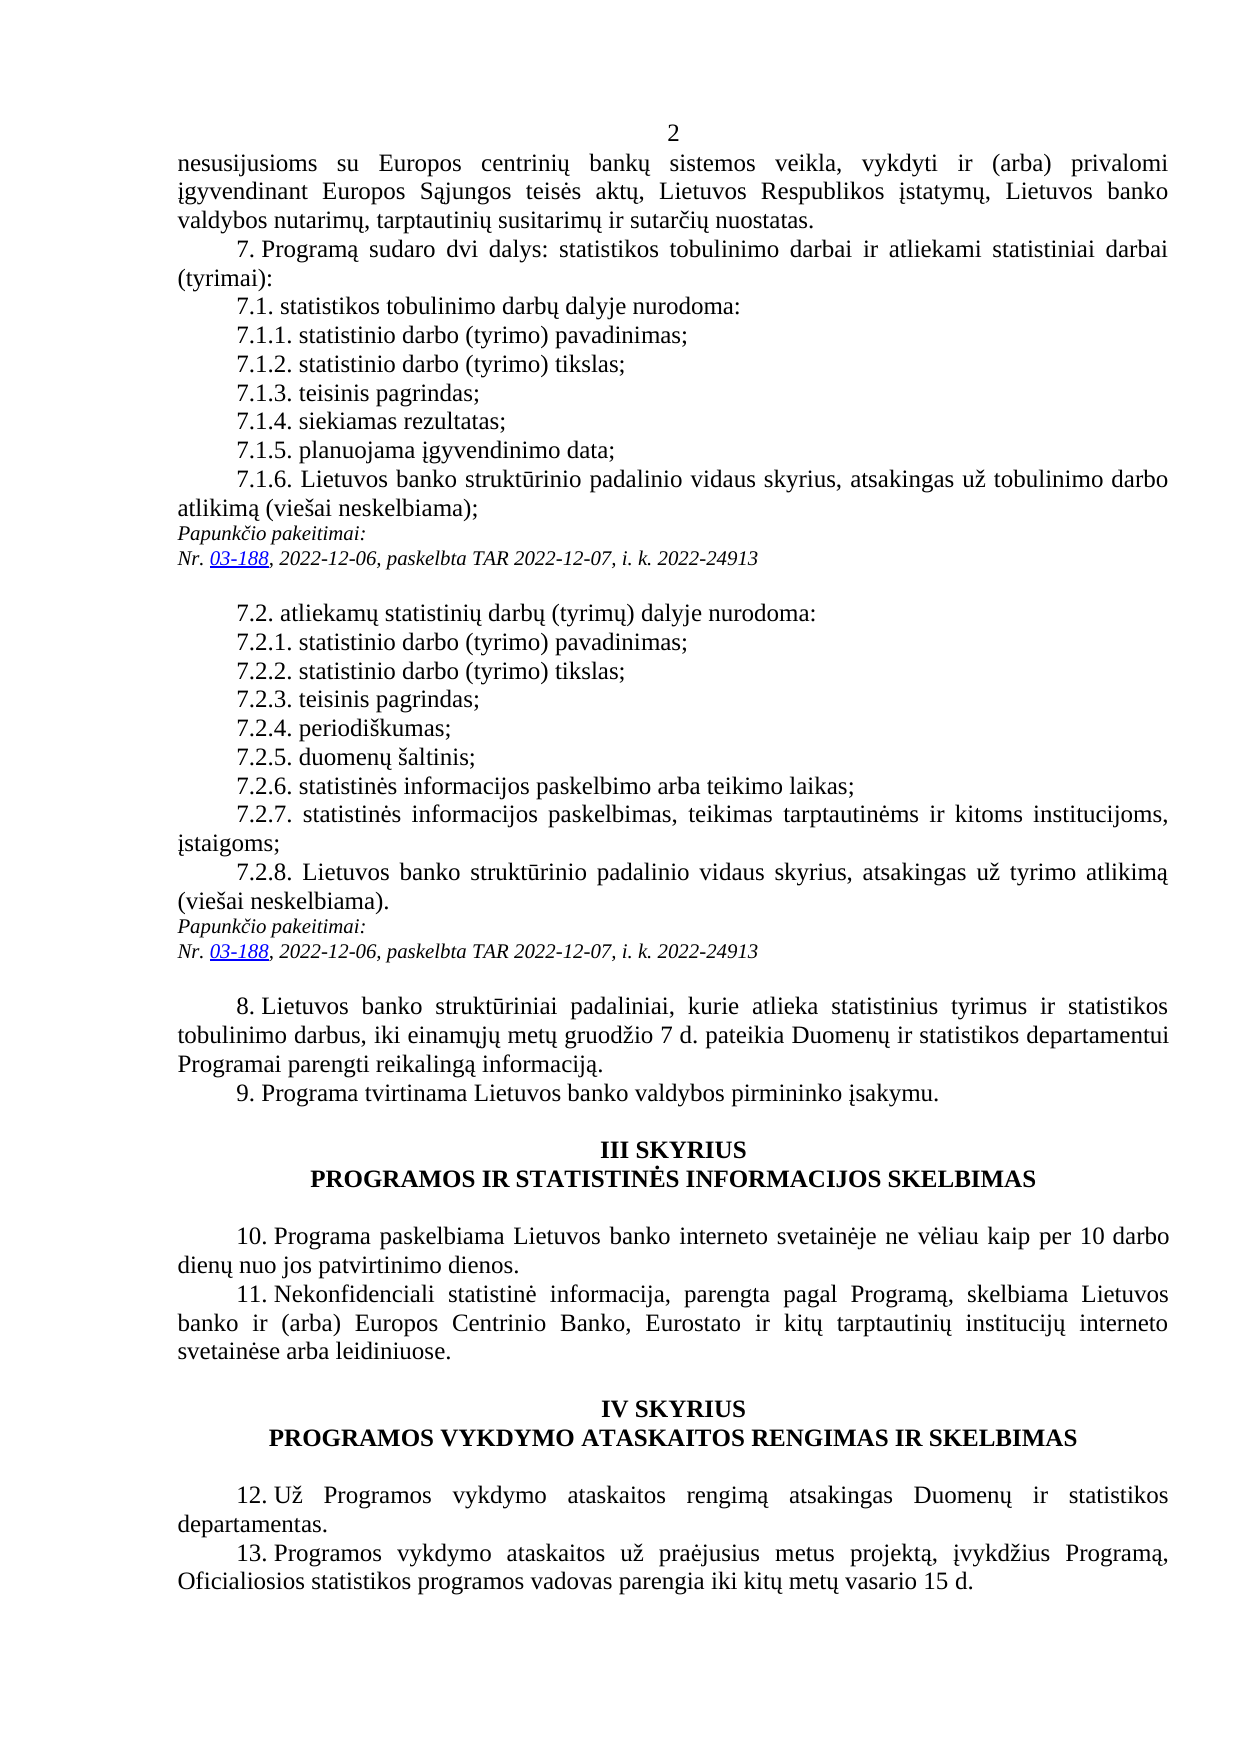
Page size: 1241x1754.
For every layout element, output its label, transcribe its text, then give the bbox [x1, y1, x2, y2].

text 7.2.5. duomenų šaltinis; [177, 742, 1169, 771]
text 7.2.2. statistinio darbo (tyrimo) tikslas; [177, 656, 1169, 684]
text 7.1.3. teisinis pagrindas; [177, 378, 1169, 406]
text 7.1. statistikos tobulinimo darbų dalyje nurodoma: [177, 291, 1169, 320]
text nesusijusioms su Europos centrinių bankų sistemos veikla, vykdyti ir (arba) privalomi įgyvendinant Europos Sąjungos teisės aktų, Lietuvos Respublikos įstatymų, Lietuvos banko valdybos nutarimų, tarptautinių susitarimų ir sutarčių nuostatas. [177, 148, 1169, 234]
text 11. Nekonfidenciali statistinė informacija, parengta pagal Programą, skelbiama Lietuvos banko ir (arba) Europos Centrinio Banko, Eurostato ir kitų tarptautinių institucijų interneto svetainėse arba leidiniuose. [177, 1279, 1169, 1365]
text 7.2.3. teisinis pagrindas; [177, 684, 1169, 713]
text 7.2.8. Lietuvos banko struktūrinio padalinio vidaus skyrius, atsakingas už tyrimo atlikimą (viešai neskelbiama). [177, 857, 1169, 914]
text 13. Programos vykdymo ataskaitos už praėjusius metus projektą, įvykdžius Programą, Oficialiosios statistikos programos vadovas parengia iki kitų metų vasario 15 d. [177, 1538, 1169, 1595]
text Nr. 03-188, 2022-12-06, paskelbta TAR 2022-12-07, i. k. 2022-24913 [177, 545, 1169, 569]
text Papunkčio pakeitimai: [177, 521, 1169, 545]
text 9. Programa tvirtinama Lietuvos banko valdybos pirmininko įsakymu. [177, 1078, 1169, 1106]
text 7.1.6. Lietuvos banko struktūrinio padalinio vidaus skyrius, atsakingas už tobulinimo darbo atlikimą (viešai neskelbiama); [177, 464, 1169, 521]
text 7.1.1. statistinio darbo (tyrimo) pavadinimas; [177, 320, 1169, 349]
text 7.2.4. periodiškumas; [177, 713, 1169, 742]
text 7.1.2. statistinio darbo (tyrimo) tikslas; [177, 349, 1169, 378]
text Nr. 03-188, 2022-12-06, paskelbta TAR 2022-12-07, i. k. 2022-24913 [177, 938, 1169, 963]
text Papunkčio pakeitimai: [177, 914, 1169, 938]
text III SKYRIUS [177, 1135, 1169, 1164]
text 7.2.6. statistinės informacijos paskelbimo arba teikimo laikas; [177, 771, 1169, 799]
text PROGRAMOS IR STATISTINĖS INFORMACIJOS SKELBIMAS [177, 1164, 1169, 1193]
text PROGRAMOS VYKDYMO ATASKAITOS RENGIMAS IR SKELBIMAS [177, 1423, 1169, 1451]
text 7.2.1. statistinio darbo (tyrimo) pavadinimas; [177, 627, 1169, 656]
text 8. Lietuvos banko struktūriniai padaliniai, kurie atlieka statistinius tyrimus ir statistikos tobulinimo darbus, iki einamųjų metų gruodžio 7 d. pateikia Duomenų ir statistikos departamentui Programai parengti reikalingą informaciją. [177, 991, 1169, 1078]
text 7.1.5. planuojama įgyvendinimo data; [177, 435, 1169, 464]
text 7.2. atliekamų statistinių darbų (tyrimų) dalyje nurodoma: [177, 598, 1169, 627]
text 7.1.4. siekiamas rezultatas; [177, 406, 1169, 435]
text 10. Programa paskelbiama Lietuvos banko interneto svetainėje ne vėliau kaip per 10 darbo dienų nuo jos patvirtinimo dienos. [177, 1221, 1169, 1279]
text 7. Programą sudaro dvi dalys: statistikos tobulinimo darbai ir atliekami statistiniai darbai (tyrimai): [177, 234, 1169, 291]
text IV SKYRIUS [177, 1394, 1169, 1423]
text 12. Už Programos vykdymo ataskaitos rengimą atsakingas Duomenų ir statistikos departamentas. [177, 1480, 1169, 1538]
text 7.2.7. statistinės informacijos paskelbimas, teikimas tarptautinėms ir kitoms institucijoms, įstaigoms; [177, 799, 1169, 857]
